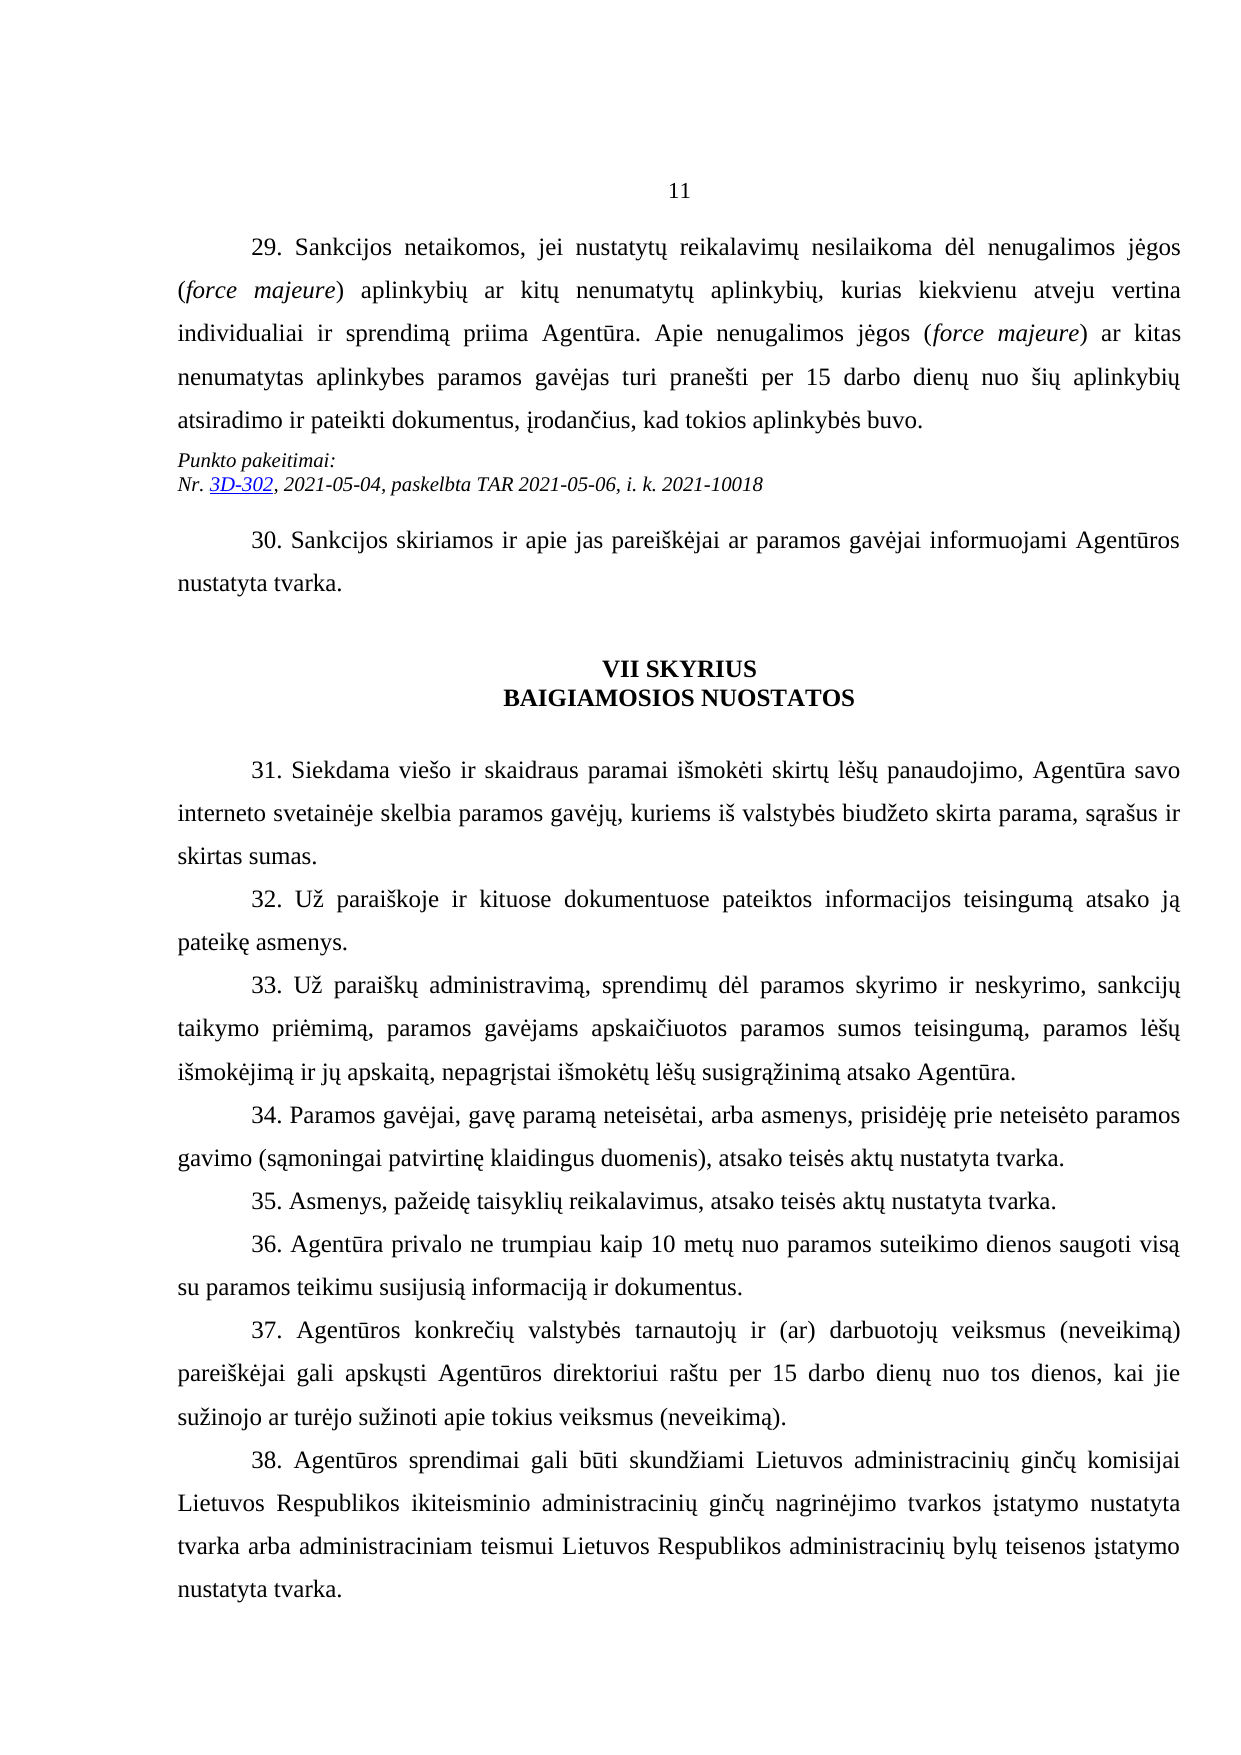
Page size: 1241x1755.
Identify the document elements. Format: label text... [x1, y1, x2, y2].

text 34. Paramos gavėjai, gavę paramą neteisėtai, arba asmenys, prisidėję prie neteisėto paramos gavimo (sąmoningai patvirtinę klaidingus duomenis), atsako teisės aktų nustatyta tvarka. [177, 1100, 1181, 1172]
text 38. Agentūros sprendimai gali būti skundžiami Lietuvos administracinių ginčų komisijai Lietuvos Respublikos ikiteisminio administracinių ginčų nagrinėjimo tvarkos įstatymo nustatyta tvarka arba administraciniam teismui Lietuvos Respublikos administracinių bylų teisenos įstatymo nustatyta tvarka. [177, 1445, 1181, 1603]
text 30. Sankcijos skiriamos ir apie jas pareiškėjai ar paramos gavėjai informuojami Agentūros nustatyta tvarka. [177, 525, 1181, 597]
text Punkto pakeitimai: [177, 448, 1181, 472]
text 31. Siekdama viešo ir skaidraus paramai išmokėti skirtų lėšų panaudojimo, Agentūra savo interneto svetainėje skelbia paramos gavėjų, kuriems iš valstybės biudžeto skirta parama, sąrašus ir skirtas sumas. [177, 755, 1181, 870]
text 36. Agentūra privalo ne trumpiau kaip 10 metų nuo paramos suteikimo dienos saugoti visą su paramos teikimu susijusią informaciją ir dokumentus. [177, 1229, 1181, 1301]
text 29. Sankcijos netaikomos, jei nustatytų reikalavimų nesilaikoma dėl nenugalimos jėgos (force majeure) aplinkybių ar kitų nenumatytų aplinkybių, kurias kiekvienu atveju vertina individualiai ir sprendimą priima Agentūra. Apie nenugalimos jėgos (force majeure) ar kitas nenumatytas aplinkybes paramos gavėjas turi pranešti per 15 darbo dienų nuo šių aplinkybių atsiradimo ir pateikti dokumentus, įrodančius, kad tokios aplinkybės buvo. [177, 232, 1181, 433]
text VII SKYRIUS [177, 654, 1181, 683]
text 35. Asmenys, pažeidę taisyklių reikalavimus, atsako teisės aktų nustatyta tvarka. [177, 1186, 1181, 1215]
text BAIGIAMOSIOS NUOSTATOS [177, 683, 1181, 712]
text 37. Agentūros konkrečių valstybės tarnautojų ir (ar) darbuotojų veiksmus (neveikimą) pareiškėjai gali apskųsti Agentūros direktoriui raštu per 15 darbo dienų nuo tos dienos, kai jie sužinojo ar turėjo sužinoti apie tokius veiksmus (neveikimą). [177, 1315, 1181, 1430]
text 32. Už paraiškoje ir kituose dokumentuose pateiktos informacijos teisingumą atsako ją pateikę asmenys. [177, 884, 1181, 956]
text 33. Už paraiškų administravimą, sprendimų dėl paramos skyrimo ir neskyrimo, sankcijų taikymo priėmimą, paramos gavėjams apskaičiuotos paramos sumos teisingumą, paramos lėšų išmokėjimą ir jų apskaitą, nepagrįstai išmokėtų lėšų susigrąžinimą atsako Agentūra. [177, 970, 1181, 1085]
text Nr. 3D-302, 2021-05-04, paskelbta TAR 2021-05-06, i. k. 2021-10018 [177, 472, 1181, 496]
